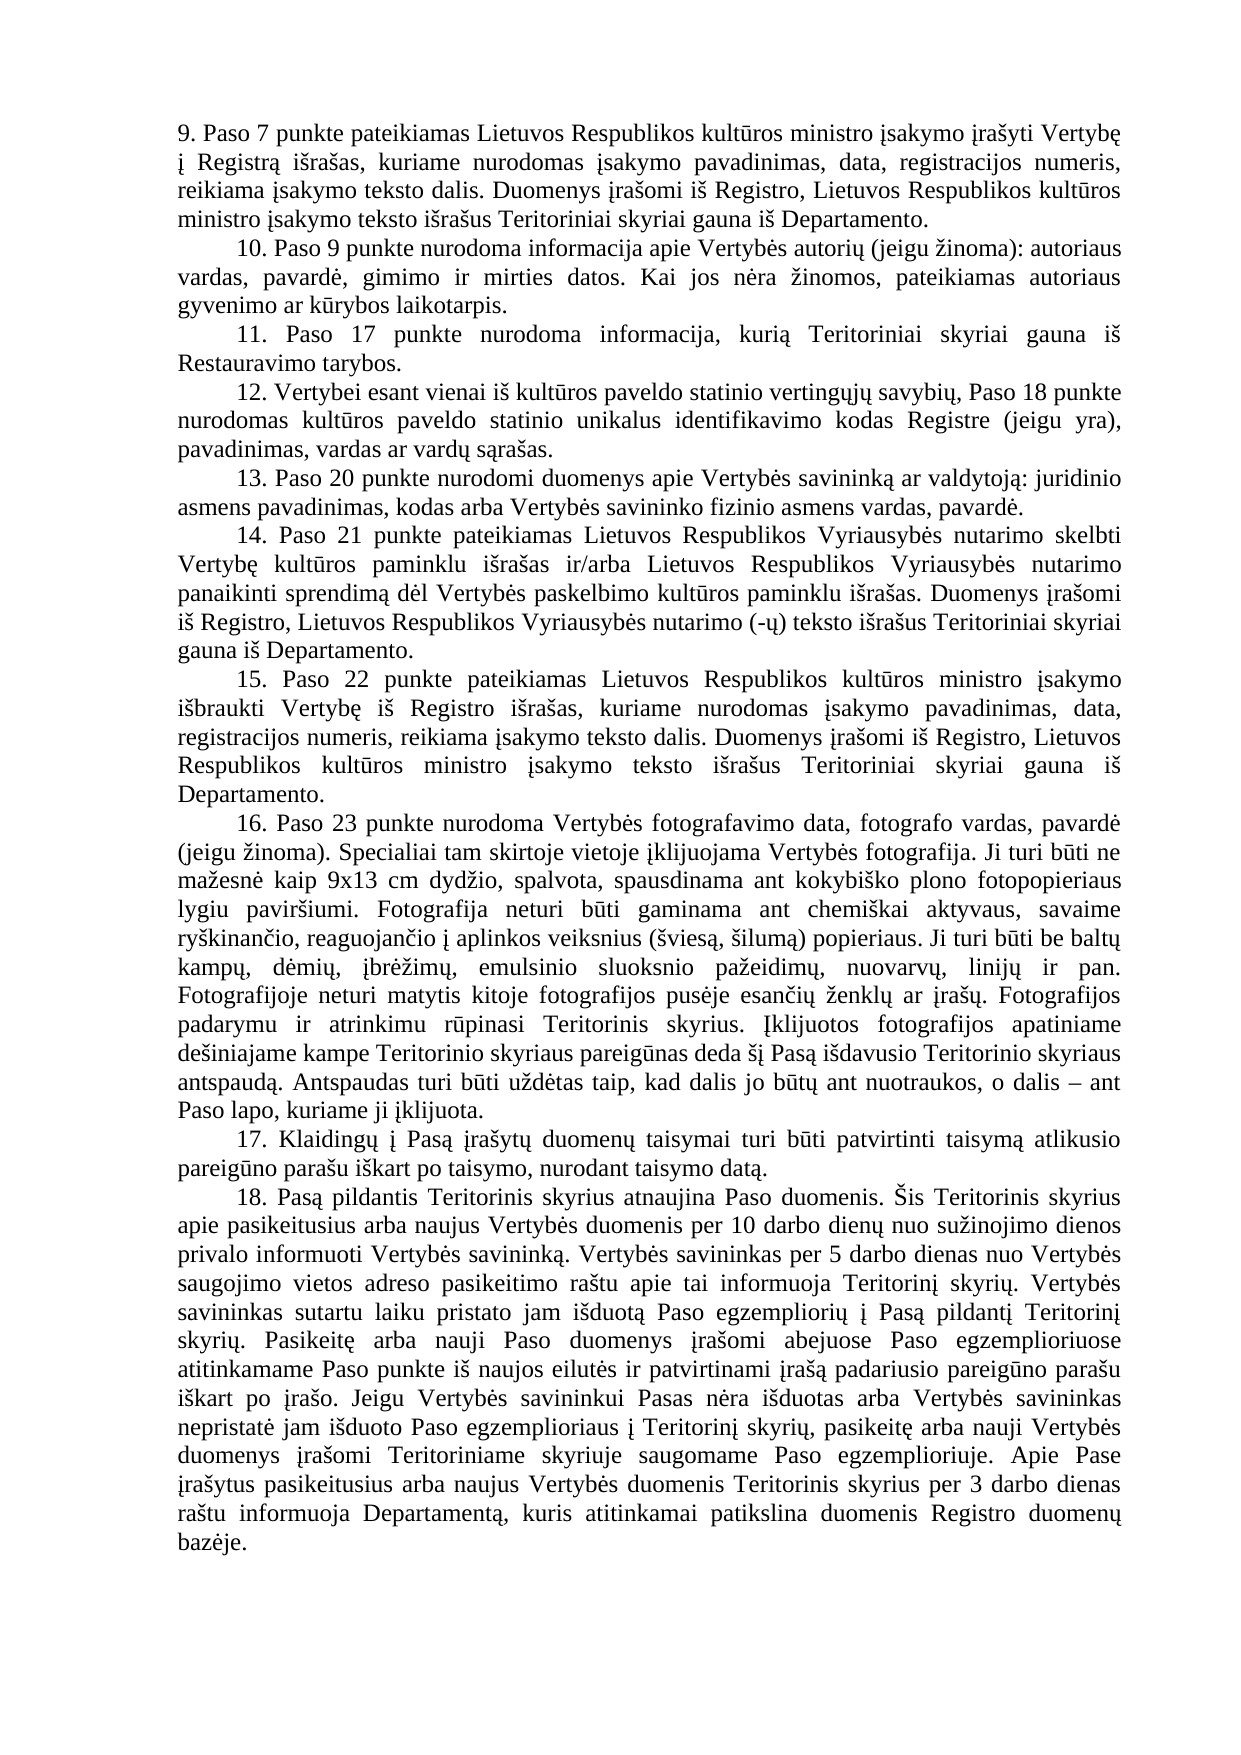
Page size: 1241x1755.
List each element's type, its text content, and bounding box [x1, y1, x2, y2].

text 16. Paso 23 punkte nurodoma Vertybės fotografavimo data, fotografo vardas, pavardė (jeigu žinoma). Specialiai tam skirtoje vietoje įklijuojama Vertybės fotografija. Ji turi būti ne mažesnė kaip 9x13 cm dydžio, spalvota, spausdinama ant kokybiško plono fotopopieriaus lygiu paviršiumi. Fotografija neturi būti gaminama ant chemiškai aktyvaus, savaime ryškinančio, reaguojančio į aplinkos veiksnius (šviesą, šilumą) popieriaus. Ji turi būti be baltų kampų, dėmių, įbrėžimų, emulsinio sluoksnio pažeidimų, nuovarvų, linijų ir pan. Fotografijoje neturi matytis kitoje fotografijos pusėje esančių ženklų ar įrašų. Fotografijos padarymu ir atrinkimu rūpinasi Teritorinis skyrius. Įklijuotos fotografijos apatiniame dešiniajame kampe Teritorinio skyriaus pareigūnas deda šį Pasą išdavusio Teritorinio skyriaus antspaudą. Antspaudas turi būti uždėtas taip, kad dalis jo būtų ant nuotraukos, o dalis – ant Paso lapo, kuriame ji įklijuota. [177, 808, 1122, 1124]
text 9. Paso 7 punkte pateikiamas Lietuvos Respublikos kultūros ministro įsakymo įrašyti Vertybę į Registrą išrašas, kuriame nurodomas įsakymo pavadinimas, data, registracijos numeris, reikiama įsakymo teksto dalis. Duomenys įrašomi iš Registro, Lietuvos Respublikos kultūros ministro įsakymo teksto išrašus Teritoriniai skyriai gauna iš Departamento. [177, 118, 1122, 233]
text 14. Paso 21 punkte pateikiamas Lietuvos Respublikos Vyriausybės nutarimo skelbti Vertybę kultūros paminklu išrašas ir/arba Lietuvos Respublikos Vyriausybės nutarimo panaikinti sprendimą dėl Vertybės paskelbimo kultūros paminklu išrašas. Duomenys įrašomi iš Registro, Lietuvos Respublikos Vyriausybės nutarimo (-ų) teksto išrašus Teritoriniai skyriai gauna iš Departamento. [177, 521, 1122, 664]
text 10. Paso 9 punkte nurodoma informacija apie Vertybės autorių (jeigu žinoma): autoriaus vardas, pavardė, gimimo ir mirties datos. Kai jos nėra žinomos, pateikiamas autoriaus gyvenimo ar kūrybos laikotarpis. [177, 233, 1122, 319]
text 18. Pasą pildantis Teritorinis skyrius atnaujina Paso duomenis. Šis Teritorinis skyrius apie pasikeitusius arba naujus Vertybės duomenis per 10 darbo dienų nuo sužinojimo dienos privalo informuoti Vertybės savininką. Vertybės savininkas per 5 darbo dienas nuo Vertybės saugojimo vietos adreso pasikeitimo raštu apie tai informuoja Teritorinį skyrių. Vertybės savininkas sutartu laiku pristato jam išduotą Paso egzempliorių į Pasą pildantį Teritorinį skyrių. Pasikeitę arba nauji Paso duomenys įrašomi abejuose Paso egzemplioriuose atitinkamame Paso punkte iš naujos eilutės ir patvirtinami įrašą padariusio pareigūno parašu iškart po įrašo. Jeigu Vertybės savininkui Pasas nėra išduotas arba Vertybės savininkas nepristatė jam išduoto Paso egzemplioriaus į Teritorinį skyrių, pasikeitę arba nauji Vertybės duomenys įrašomi Teritoriniame skyriuje saugomame Paso egzemplioriuje. Apie Pase įrašytus pasikeitusius arba naujus Vertybės duomenis Teritorinis skyrius per 3 darbo dienas raštu informuoja Departamentą, kuris atitinkamai patikslina duomenis Registro duomenų bazėje. [177, 1182, 1122, 1556]
text 13. Paso 20 punkte nurodomi duomenys apie Vertybės savininką ar valdytoją: juridinio asmens pavadinimas, kodas arba Vertybės savininko fizinio asmens vardas, pavardė. [177, 463, 1122, 521]
text 12. Vertybei esant vienai iš kultūros paveldo statinio vertingųjų savybių, Paso 18 punkte nurodomas kultūros paveldo statinio unikalus identifikavimo kodas Registre (jeigu yra), pavadinimas, vardas ar vardų sąrašas. [177, 377, 1122, 463]
text 15. Paso 22 punkte pateikiamas Lietuvos Respublikos kultūros ministro įsakymo išbraukti Vertybę iš Registro išrašas, kuriame nurodomas įsakymo pavadinimas, data, registracijos numeris, reikiama įsakymo teksto dalis. Duomenys įrašomi iš Registro, Lietuvos Respublikos kultūros ministro įsakymo teksto išrašus Teritoriniai skyriai gauna iš Departamento. [177, 664, 1122, 808]
text 11. Paso 17 punkte nurodoma informacija, kurią Teritoriniai skyriai gauna iš Restauravimo tarybos. [177, 319, 1122, 377]
text 17. Klaidingų į Pasą įrašytų duomenų taisymai turi būti patvirtinti taisymą atlikusio pareigūno parašu iškart po taisymo, nurodant taisymo datą. [177, 1124, 1122, 1182]
